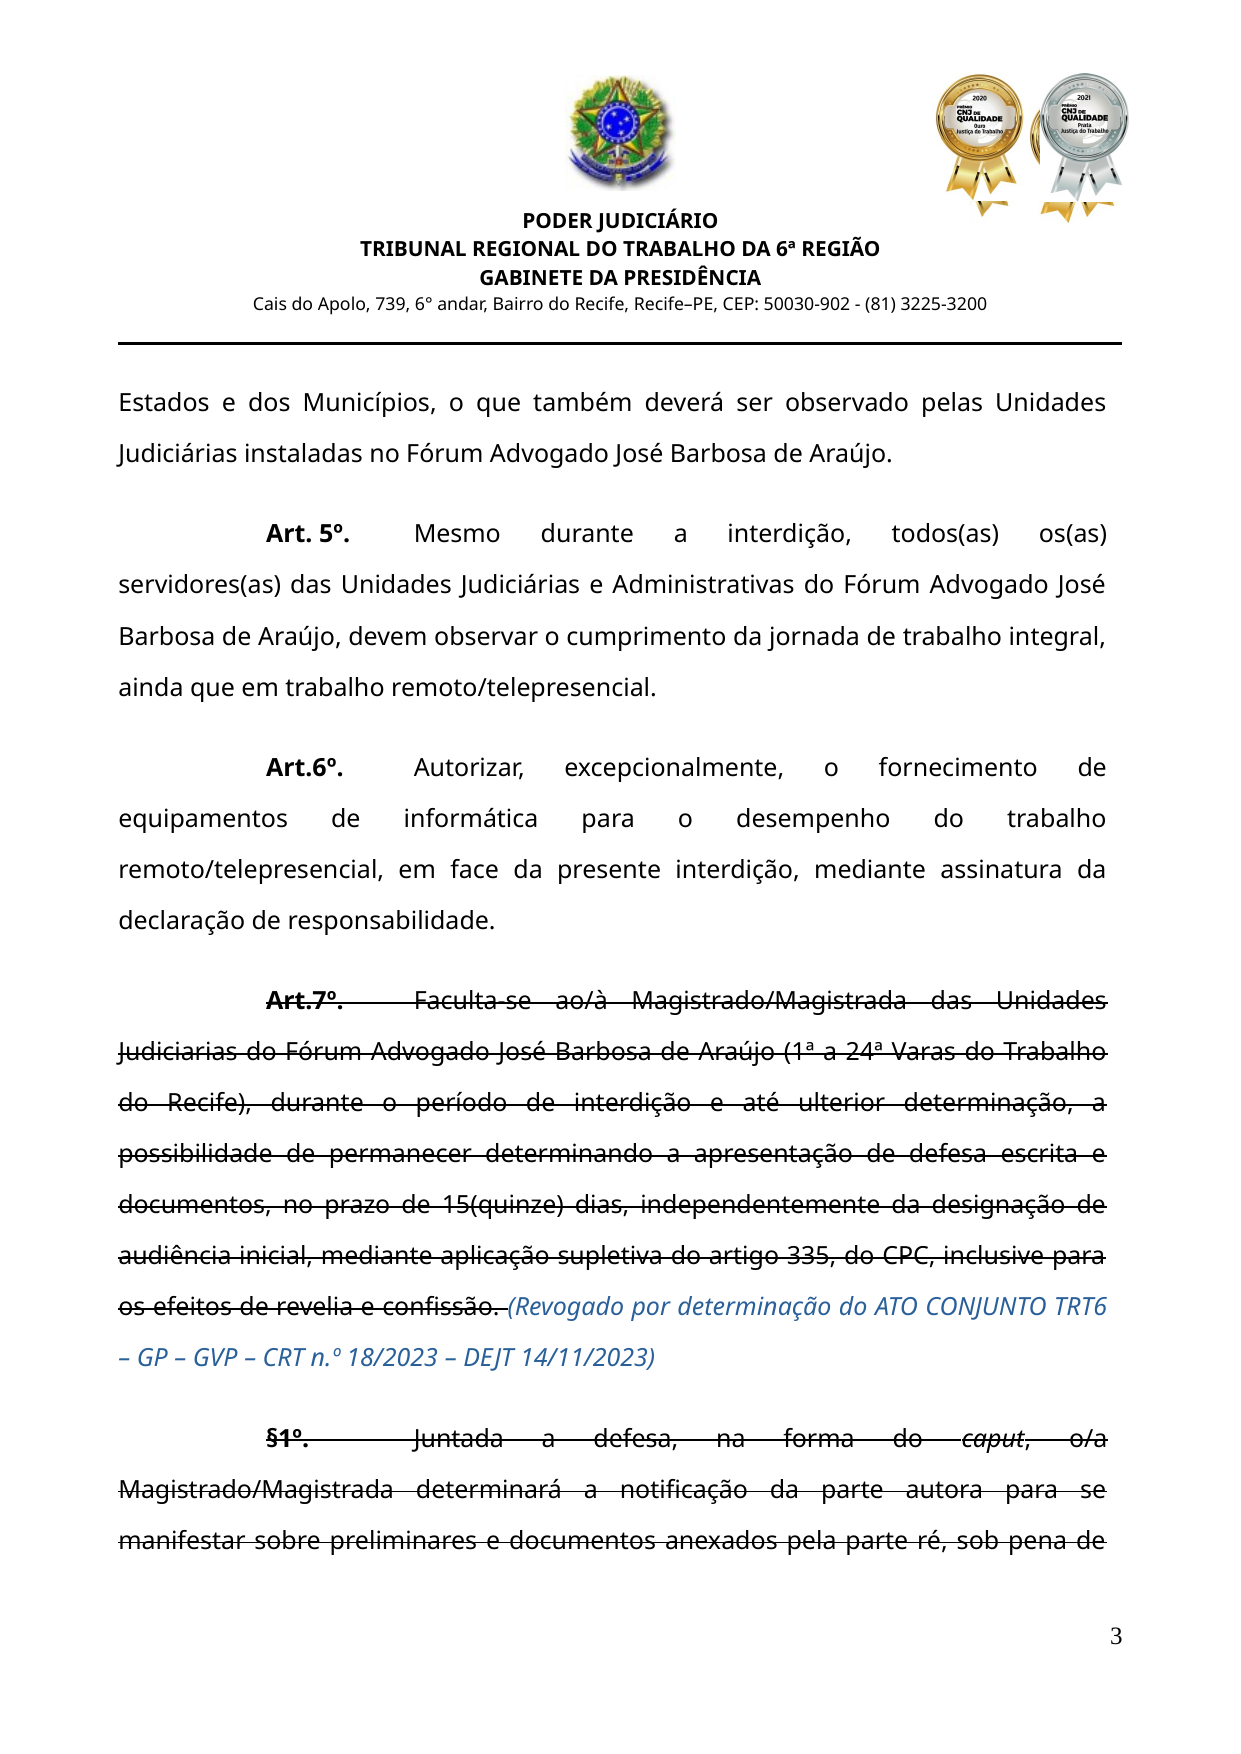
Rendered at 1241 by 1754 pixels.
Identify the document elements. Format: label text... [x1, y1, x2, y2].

picture [935, 73, 1024, 223]
text Art. 5º. Mesmo durante a interdição, todos(as) os(as) servidores(as) das Unidades Judiciárias e Administrativas do Fórum Advogado José Barbosa de Araújo, devem observar o cumprimento da jornada de trabalho integral, ainda que em trabalho remoto/telepresencial. [118, 516, 1107, 703]
text Estados e dos Municípios, o que também deverá ser observado pelas Unidades Judiciárias instaladas no Fórum Advogado José Barbosa de Araújo. [118, 385, 1107, 470]
text Art.7º. Faculta-se ao/à Magistrado/Magistrada das Unidades Judiciarias do Fórum Advogado José Barbosa de Araújo (1ª a 24ª Varas do Trabalho do Recife), durante o período de interdição e até ulterior determinação, a possibilidade de permanecer determinando a apresentação de defesa escrita e documentos, no prazo de 15(quinze) dias, independentemente da designação de audiência inicial, mediante aplicação supletiva do artigo 335, do CPC, inclusive para os efeitos de revelia e confissão. (Revogado por determinação do ATO CONJUNTO TRT6 – GP – GVP – CRT n.º 18/2023 – DEJT 14/11/2023) [118, 983, 1107, 1053]
picture [1029, 73, 1129, 224]
text Art.7º. Faculta-se ao/à Magistrado/Magistrada das Unidades Judiciarias do Fórum Advogado José Barbosa de Araújo (1ª a 24ª Varas do Trabalho do Recife), durante o período de interdição e até ulterior determinação, a possibilidade de permanecer determinando a apresentação de defesa escrita e documentos, no prazo de 15(quinze) dias, independentemente da designação de audiência inicial, mediante aplicação supletiva do artigo 335, do CPC, inclusive para os efeitos de revelia e confissão. (Revogado por determinação do ATO CONJUNTO TRT6 – GP – GVP – CRT n.º 18/2023 – DEJT 14/11/2023) [118, 1055, 1107, 1104]
text Art.7º. Faculta-se ao/à Magistrado/Magistrada das Unidades Judiciarias do Fórum Advogado José Barbosa de Araújo (1ª a 24ª Varas do Trabalho do Recife), durante o período de interdição e até ulterior determinação, a possibilidade de permanecer determinando a apresentação de defesa escrita e documentos, no prazo de 15(quinze) dias, independentemente da designação de audiência inicial, mediante aplicação supletiva do artigo 335, do CPC, inclusive para os efeitos de revelia e confissão. (Revogado por determinação do ATO CONJUNTO TRT6 – GP – GVP – CRT n.º 18/2023 – DEJT 14/11/2023) [118, 1106, 1107, 1155]
text Art.7º. Faculta-se ao/à Magistrado/Magistrada das Unidades Judiciarias do Fórum Advogado José Barbosa de Araújo (1ª a 24ª Varas do Trabalho do Recife), durante o período de interdição e até ulterior determinação, a possibilidade de permanecer determinando a apresentação de defesa escrita e documentos, no prazo de 15(quinze) dias, independentemente da designação de audiência inicial, mediante aplicação supletiva do artigo 335, do CPC, inclusive para os efeitos de revelia e confissão. (Revogado por determinação do ATO CONJUNTO TRT6 – GP – GVP – CRT n.º 18/2023 – DEJT 14/11/2023) [118, 1208, 1107, 1374]
text §1º. Juntada a defesa, na forma do caput, o/a Magistrado/Magistrada determinará a notificação da parte autora para se manifestar sobre preliminares e documentos anexados pela parte ré, sob pena de preclusão; determinará, ainda, a notificação de todos os litigantes para que especifiquem as provas que pretendem produzir e respectiva finalidade para, em seguida, proferir julgamento conforme o estado do processo ou decisão de saneamento, se necessário, ou designação de audiência de instrução. [118, 1543, 1107, 1556]
text §1º. Juntada a defesa, na forma do caput, o/a Magistrado/Magistrada determinará a notificação da parte autora para se manifestar sobre preliminares e documentos anexados pela parte ré, sob pena de preclusão; determinará, ainda, a notificação de todos os litigantes para que especifiquem as provas que pretendem produzir e respectiva finalidade para, em seguida, proferir julgamento conforme o estado do processo ou decisão de saneamento, se necessário, ou designação de audiência de instrução. [118, 1492, 1107, 1542]
picture [563, 74, 677, 192]
text Art.7º. Faculta-se ao/à Magistrado/Magistrada das Unidades Judiciarias do Fórum Advogado José Barbosa de Araújo (1ª a 24ª Varas do Trabalho do Recife), durante o período de interdição e até ulterior determinação, a possibilidade de permanecer determinando a apresentação de defesa escrita e documentos, no prazo de 15(quinze) dias, independentemente da designação de audiência inicial, mediante aplicação supletiva do artigo 335, do CPC, inclusive para os efeitos de revelia e confissão. (Revogado por determinação do ATO CONJUNTO TRT6 – GP – GVP – CRT n.º 18/2023 – DEJT 14/11/2023) [118, 1157, 1107, 1206]
text §1º. Juntada a defesa, na forma do caput, o/a Magistrado/Magistrada determinará a notificação da parte autora para se manifestar sobre preliminares e documentos anexados pela parte ré, sob pena de preclusão; determinará, ainda, a notificação de todos os litigantes para que especifiquem as provas que pretendem produzir e respectiva finalidade para, em seguida, proferir julgamento conforme o estado do processo ou decisão de saneamento, se necessário, ou designação de audiência de instrução. [118, 1420, 1107, 1491]
text Art.6º. Autorizar, excepcionalmente, o fornecimento de equipamentos de informática para o desempenho do trabalho remoto/telepresencial, em face da presente interdição, mediante assinatura da declaração de responsabilidade. [118, 749, 1107, 937]
